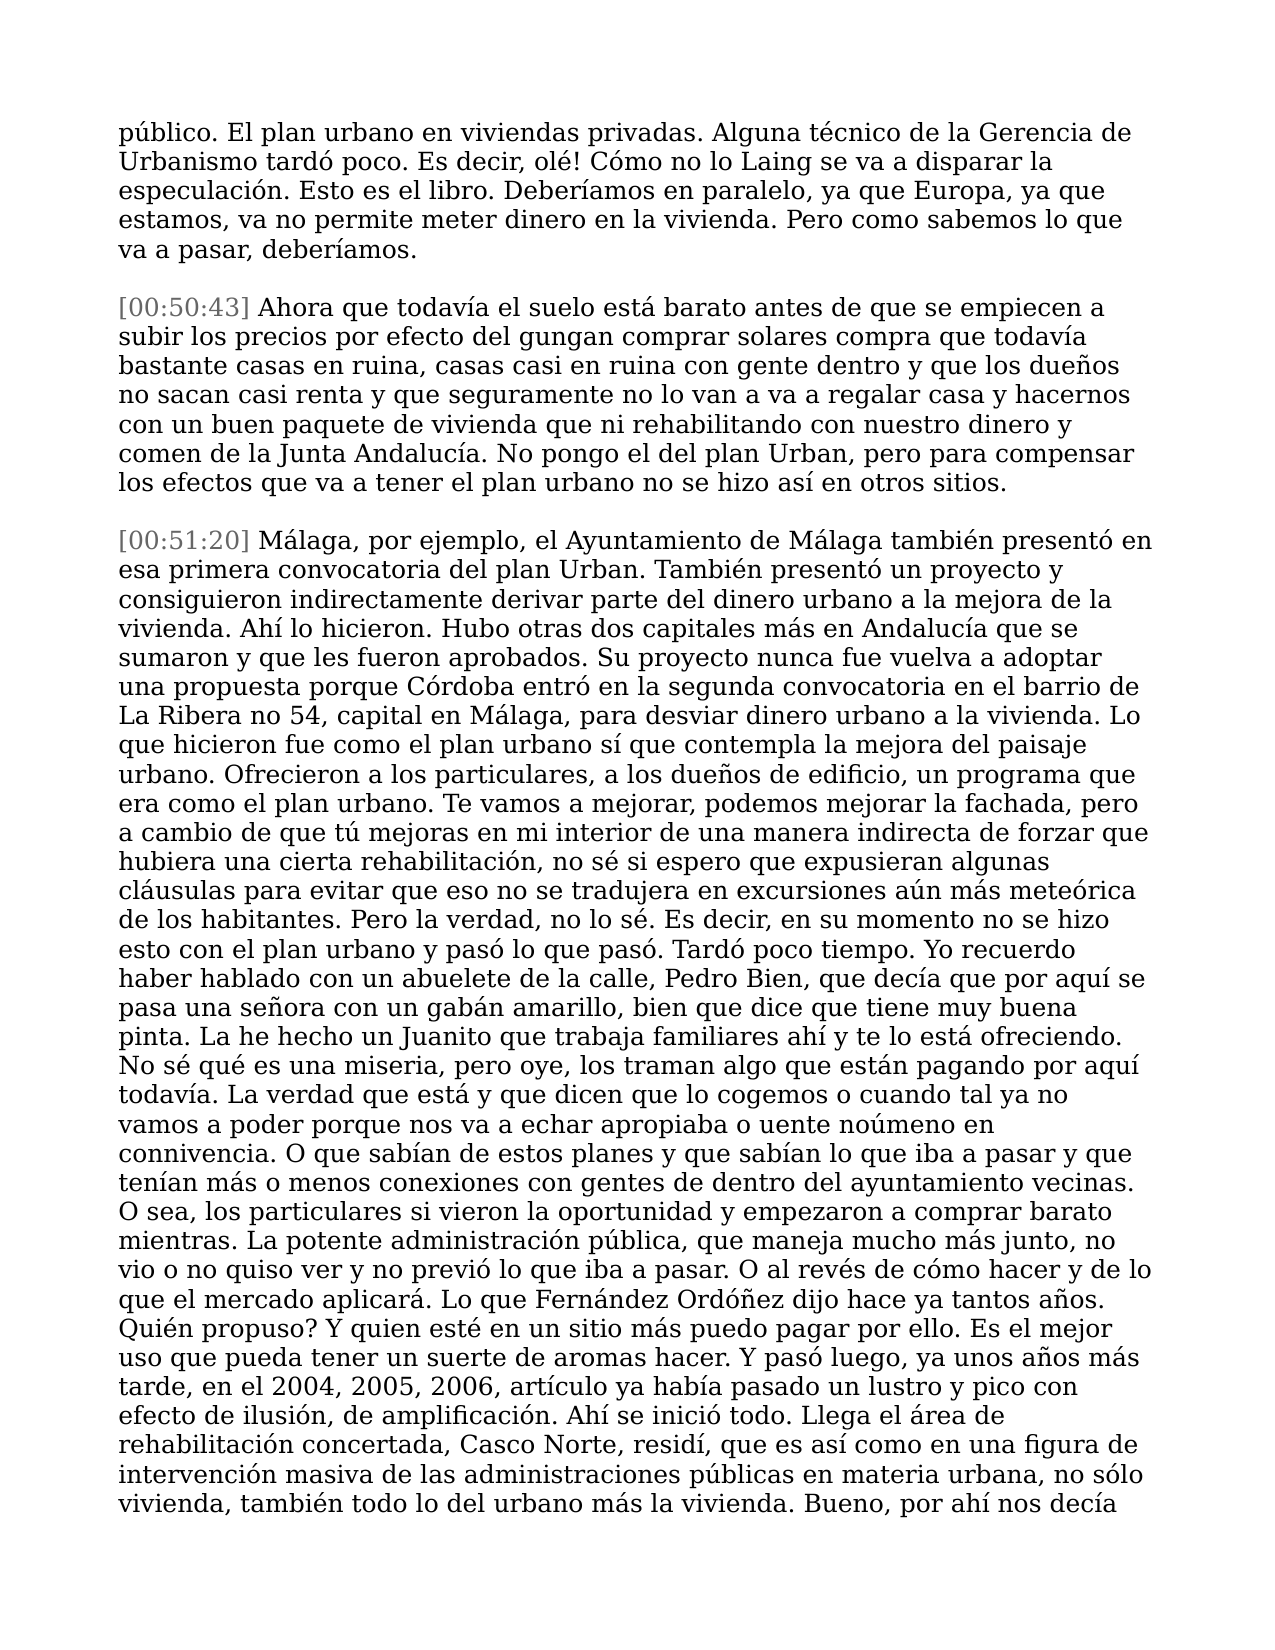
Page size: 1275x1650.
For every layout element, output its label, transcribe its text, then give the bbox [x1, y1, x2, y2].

text [00:51:20] Málaga, por ejemplo, el Ayuntamiento de Málaga también presentó en esa primera convocatoria del plan Urban. También presentó un proyecto y consiguieron indirectamente derivar parte del dinero urbano a la mejora de la vivienda. Ahí lo hicieron. Hubo otras dos capitales más en Andalucía que se sumaron y que les fueron aprobados. Su proyecto nunca fue vuelva a adoptar una propuesta porque Córdoba entró en la segunda convocatoria en el barrio de La Ribera no 54, capital en Málaga, para desviar dinero urbano a la vivienda. Lo que hicieron fue como el plan urbano sí que contempla la mejora del paisaje urbano. Ofrecieron a los particulares, a los dueños de edificio, un programa que era como el plan urbano. Te vamos a mejorar, podemos mejorar la fachada, pero a cambio de que tú mejoras en mi interior de una manera indirecta de forzar que hubiera una cierta rehabilitación, no sé si espero que expusieran algunas cláusulas para evitar que eso no se tradujera en excursiones aún más meteórica de los habitantes. Pero la verdad, no lo sé. Es decir, en su momento no se hizo esto con el plan urbano y pasó lo que pasó. Tardó poco tiempo. Yo recuerdo haber hablado con un abuelete de la calle, Pedro Bien, que decía que por aquí se pasa una señora con un gabán amarillo, bien que dice que tiene muy buena pinta. La he hecho un Juanito que trabaja familiares ahí y te lo está ofreciendo. No sé qué es una miseria, pero oye, los traman algo que están pagando por aquí todavía. La verdad que está y que dicen que lo cogemos o cuando tal ya no vamos a poder porque nos va a echar apropiaba o uente noúmeno en connivencia. O que sabían de estos planes y que sabían lo que iba a pasar y que tenían más o menos conexiones con gentes de dentro del ayuntamiento vecinas. O sea, los particulares si vieron la oportunidad y empezaron a comprar barato mientras. La potente administración pública, que maneja mucho más junto, no vio o no quiso ver y no previó lo que iba a pasar. O al revés de cómo hacer y de lo que el mercado aplicará. Lo que Fernández Ordóñez dijo hace ya tantos años. Quién propuso? Y quien esté en un sitio más puedo pagar por ello. Es el mejor uso que pueda tener un suerte de aromas hacer. Y pasó luego, ya unos años más tarde, en el 2004, 2005, 2006, artículo ya había pasado un lustro y pico con efecto de ilusión, de amplificación. Ahí se inició todo. Llega el área de rehabilitación concertada, Casco Norte, residí, que es así como en una figura de intervención masiva de las administraciones públicas en materia urbana, no sólo vivienda, también todo lo del urbano más la vivienda. Bueno, por ahí nos decía [118, 526, 1157, 1518]
text [00:50:43] Ahora que todavía el suelo está barato antes de que se empiecen a subir los precios por efecto del gungan comprar solares compra que todavía bastante casas en ruina, casas casi en ruina con gente dentro y que los dueños no sacan casi renta y que seguramente no lo van a va a regalar casa y hacernos con un buen paquete de vivienda que ni rehabilitando con nuestro dinero y comen de la Junta Andalucía. No pongo el del plan Urban, pero para compensar los efectos que va a tener el plan urbano no se hizo así en otros sitios. [118, 293, 1157, 497]
text público. El plan urbano en viviendas privadas. Alguna técnico de la Gerencia de Urbanismo tardó poco. Es decir, olé! Cómo no lo Laing se va a disparar la especulación. Esto es el libro. Deberíamos en paralelo, ya que Europa, ya que estamos, va no permite meter dinero en la vivienda. Pero como sabemos lo que va a pasar, deberíamos. [118, 118, 1157, 264]
